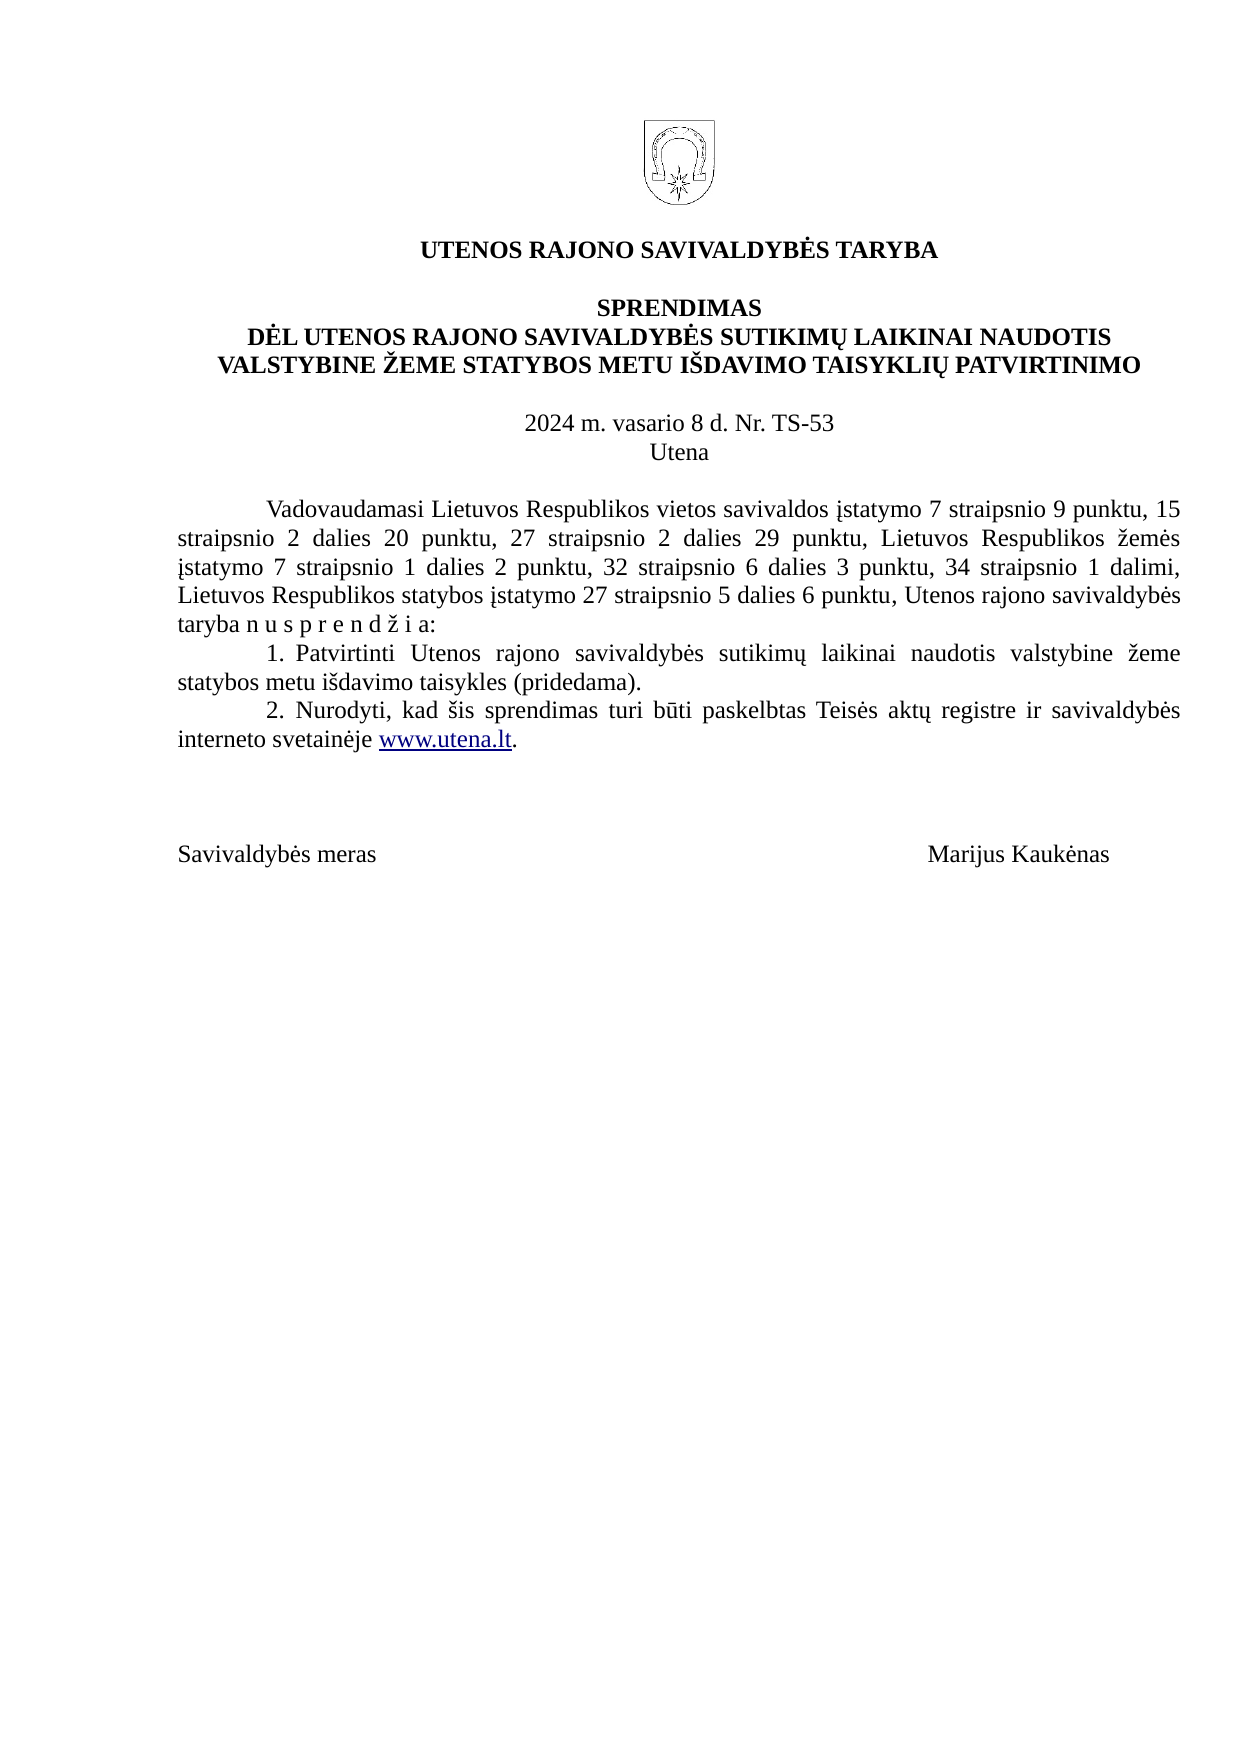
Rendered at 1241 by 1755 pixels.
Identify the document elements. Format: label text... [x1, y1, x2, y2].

text Savivaldybės meras Marijus Kaukėnas [177, 839, 1181, 868]
text Utena [177, 437, 1181, 466]
text SPRENDIMAS [177, 293, 1181, 322]
text Vadovaudamasi Lietuvos Respublikos vietos savivaldos įstatymo 7 straipsnio 9 punktu, 15 straipsnio 2 dalies 20 punktu, 27 straipsnio 2 dalies 29 punktu, Lietuvos Respublikos žemės įstatymo 7 straipsnio 1 dalies 2 punktu, 32 straipsnio 6 dalies 3 punktu, 34 straipsnio 1 dalimi, Lietuvos Respublikos statybos įstatymo 27 straipsnio 5 dalies 6 punktu, Utenos rajono savivaldybės taryba nusprendžia: [177, 494, 1181, 638]
text 2. Nurodyti, kad šis sprendimas turi būti paskelbtas Teisės aktų registre ir savivaldybės interneto svetainėje www.utena.lt. [177, 696, 1181, 753]
text UTENOS RAJONO SAVIVALDYBĖS TARYBA [177, 236, 1181, 264]
text 1. Patvirtinti Utenos rajono savivaldybės sutikimų laikinai naudotis valstybine žeme statybos metu išdavimo taisykles (pridedama). [177, 638, 1181, 696]
text DĖL UTENOS RAJONO SAVIVALDYBĖS SUTIKIMŲ LAIKINAI NAUDOTIS VALSTYBINE ŽEME STATYBOS METU IŠDAVIMO TAISYKLIŲ PATVIRTINIMO [177, 322, 1181, 379]
text 2024 m. vasario 8 d. Nr. TS-53 [177, 408, 1181, 437]
